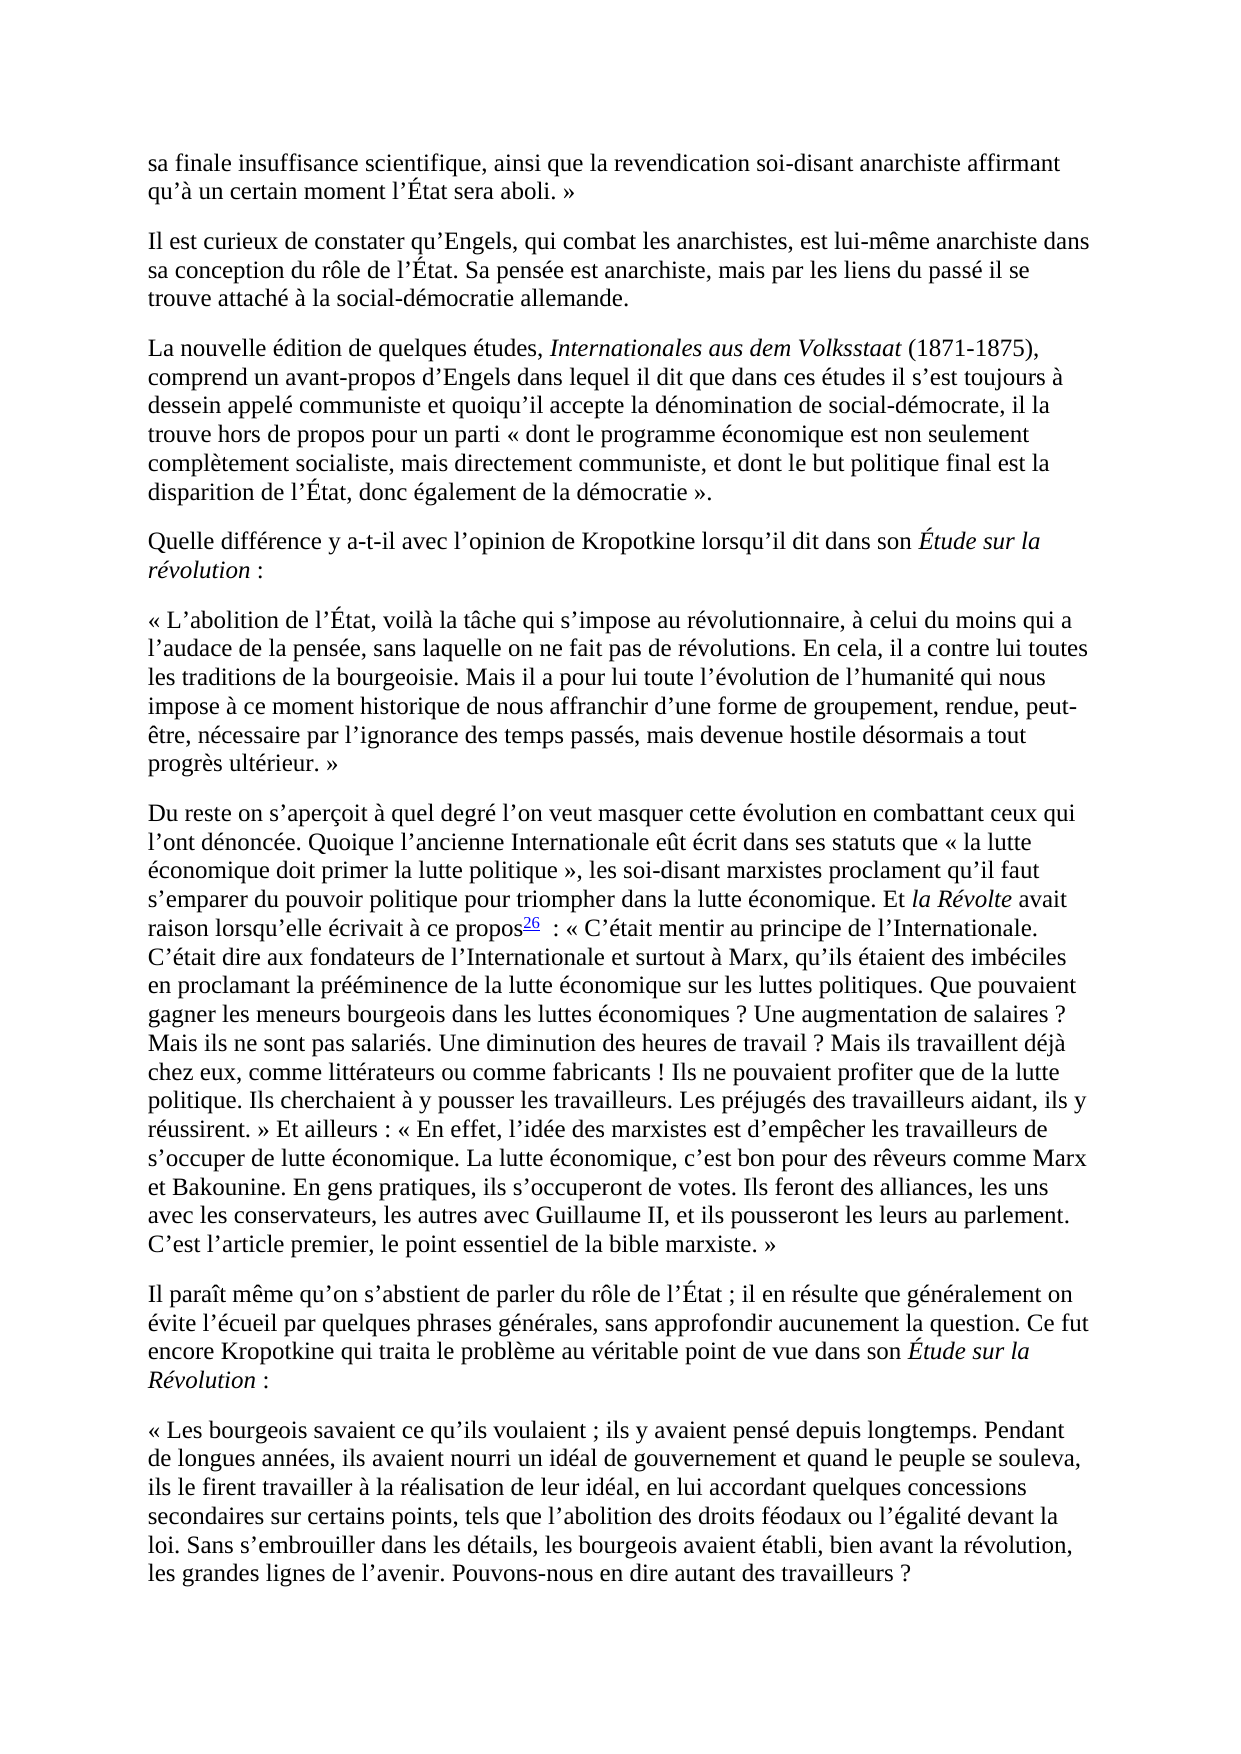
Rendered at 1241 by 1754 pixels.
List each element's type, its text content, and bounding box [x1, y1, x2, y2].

text La nouvelle édition de quelques études, Internationales aus dem Volksstaat (1871-1875), comprend un avant-propos d’Engels dans lequel il dit que dans ces études il s’est toujours à dessein appelé communiste et quoiqu’il accepte la dénomination de social-démocrate, il la trouve hors de propos pour un parti « dont le programme économique est non seulement complètement socialiste, mais directement communiste, et dont le but politique final est la disparition de l’État, donc également de la démocratie ». [148, 333, 1093, 506]
text Du reste on s’aperçoit à quel degré l’on veut masquer cette évolution en combattant ceux qui l’ont dénoncée. Quoique l’ancienne Internationale eût écrit dans ses statuts que « la lutte économique doit primer la lutte politique », les soi-disant marxistes proclament qu’il faut s’emparer du pouvoir politique pour triompher dans la lutte économique. Et la Révolte avait raison lorsqu’elle écrivait à ce propos26 : « C’était mentir au principe de l’Internationale. C’était dire aux fondateurs de l’Internationale et surtout à Marx, qu’ils étaient des imbéciles en proclamant la prééminence de la lutte économique sur les luttes politiques. Que pouvaient gagner les meneurs bourgeois dans les luttes économiques ? Une augmentation de salaires ? Mais ils ne sont pas salariés. Une diminution des heures de travail ? Mais ils travaillent déjà chez eux, comme littérateurs ou comme fabricants ! Ils ne pouvaient profiter que de la lutte politique. Ils cherchaient à y pousser les travailleurs. Les préjugés des travailleurs aidant, ils y réussirent. » Et ailleurs : « En effet, l’idée des marxistes est d’empêcher les travailleurs de s’occuper de lutte économique. La lutte économique, c’est bon pour des rêveurs comme Marx et Bakounine. En gens pratiques, ils s’occuperont de votes. Ils feront des alliances, les uns avec les conservateurs, les autres avec Guillaume II, et ils pousseront les leurs au parlement. C’est l’article premier, le point essentiel de la bible marxiste. » [148, 798, 1093, 1258]
text Quelle différence y a-t-il avec l’opinion de Kropotkine lorsqu’il dit dans son Étude sur la révolution : [148, 526, 1093, 584]
text Il est curieux de constater qu’Engels, qui combat les anarchistes, est lui-même anarchiste dans sa conception du rôle de l’État. Sa pensée est anarchiste, mais par les liens du passé il se trouve attaché à la social-démocratie allemande. [148, 226, 1093, 312]
text Il paraît même qu’on s’abstient de parler du rôle de l’État ; il en résulte que généralement on évite l’écueil par quelques phrases générales, sans approfondir aucunement la question. Ce fut encore Kropotkine qui traita le problème au véritable point de vue dans son Étude sur la Révolution : [148, 1279, 1093, 1394]
text « L’abolition de l’État, voilà la tâche qui s’impose au révolutionnaire, à celui du moins qui a l’audace de la pensée, sans laquelle on ne fait pas de révolutions. En cela, il a contre lui toutes les traditions de la bourgeoisie. Mais il a pour lui toute l’évolution de l’humanité qui nous impose à ce moment historique de nous affranchir d’une forme de groupement, rendue, peut-être, nécessaire par l’ignorance des temps passés, mais devenue hostile désormais a tout progrès ultérieur. » [148, 605, 1093, 777]
text « Les bourgeois savaient ce qu’ils voulaient ; ils y avaient pensé depuis longtemps. Pendant de longues années, ils avaient nourri un idéal de gouvernement et quand le peuple se souleva, ils le firent travailler à la réalisation de leur idéal, en lui accordant quelques concessions secondaires sur certains points, tels que l’abolition des droits féodaux ou l’égalité devant la loi. Sans s’embrouiller dans les détails, les bourgeois avaient établi, bien avant la révolution, les grandes lignes de l’avenir. Pouvons-nous en dire autant des travailleurs ? [148, 1415, 1093, 1587]
text sa finale insuffisance scientifique, ainsi que la revendication soi-disant anarchiste affirmant qu’à un certain moment l’État sera aboli. » [148, 148, 1093, 205]
